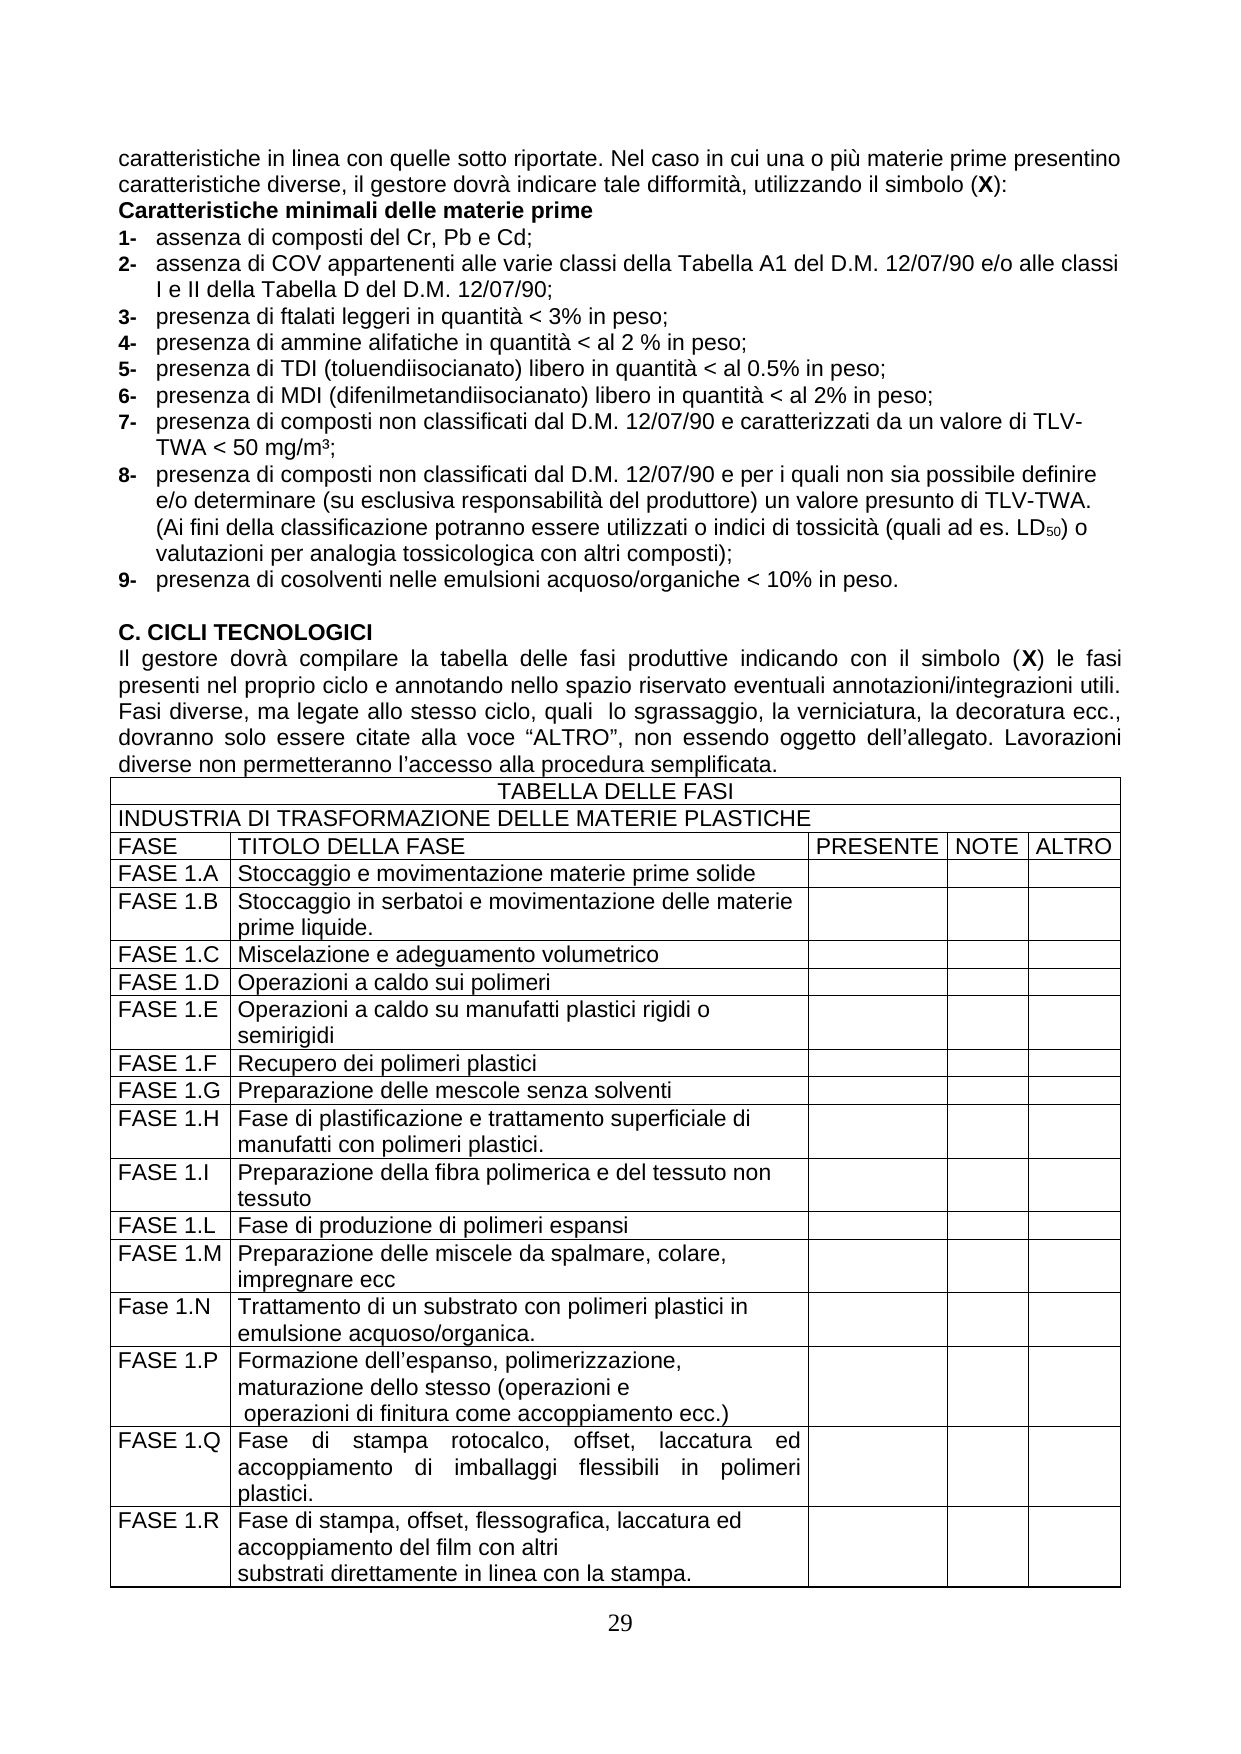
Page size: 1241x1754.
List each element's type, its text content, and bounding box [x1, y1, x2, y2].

list presenza di cosolventi nelle emulsioni acquoso/organiche < 10% in peso. [118, 566, 1122, 592]
table_cell [809, 1212, 947, 1238]
table_cell [809, 969, 947, 995]
table_cell FASE 1.A [111, 860, 230, 887]
table_cell [948, 1347, 1028, 1426]
table_cell FASE 1.B [111, 888, 230, 940]
table_cell FASE 1.P [111, 1347, 230, 1426]
table_cell Trattamento di un substrato con polimeri plastici in emulsione acquoso/organica. [231, 1293, 808, 1346]
table_cell [1029, 1077, 1120, 1104]
table_cell [948, 1507, 1028, 1586]
table_cell [948, 1240, 1028, 1292]
table_cell [1029, 941, 1120, 968]
table_cell [948, 1050, 1028, 1076]
table_cell [1029, 1347, 1120, 1426]
list presenza di ftalati leggeri in quantità < 3% in peso; [118, 303, 1122, 329]
table_cell [1029, 1050, 1120, 1076]
table_cell [1029, 888, 1120, 940]
list presenza di TDI (toluendiisocianato) libero in quantità < al 0.5% in peso; [118, 355, 1122, 382]
table_cell [948, 888, 1028, 940]
list presenza di ammine alifatiche in quantità < al 2 % in peso; [118, 329, 1122, 355]
table_cell Preparazione delle mescole senza solventi [231, 1077, 808, 1104]
table_header TABELLA DELLE FASI [111, 778, 1120, 804]
table_cell FASE 1.D [111, 969, 230, 995]
table_cell Operazioni a caldo su manufatti plastici rigidi o semirigidi [231, 996, 808, 1049]
table_cell [809, 1105, 947, 1157]
list presenza di MDI (difenilmetandiisocianato) libero in quantità < al 2% in peso; [118, 382, 1122, 408]
table_cell [1029, 1507, 1120, 1586]
table_cell [1029, 1212, 1120, 1238]
table_cell [809, 1077, 947, 1104]
table_cell FASE 1.C [111, 941, 230, 968]
table_cell Preparazione delle miscele da spalmare, colare, impregnare ecc [231, 1240, 808, 1292]
list presenza di composti non classificati dal D.M. 12/07/90 e per i quali non sia possibile definire e/o determinare (su esclusiva responsabilità del produttore) un valore presunto di TLV-TWA. (Ai fini della classificazione potranno essere utilizzati o indici di tossicità (quali ad es. LD50) o valutazioni per analogia tossicologica con altri composti); [118, 461, 1122, 566]
table_cell [1029, 1105, 1120, 1157]
table_cell INDUSTRIA DI TRASFORMAZIONE DELLE MATERIE PLASTICHE [111, 805, 1120, 832]
table_cell [1029, 1427, 1120, 1506]
table_cell [1029, 1159, 1120, 1211]
list assenza di COV appartenenti alle varie classi della Tabella A1 del D.M. 12/07/90 e/o alle classi I e II della Tabella D del D.M. 12/07/90; [118, 250, 1122, 303]
text Il gestore dovrà compilare la tabella delle fasi produttive indicando con il simbolo (X) le fasi presenti nel proprio ciclo e annotando nello spazio riservato eventuali annotazioni/integrazioni utili. Fasi diverse, ma legate allo stesso ciclo, quali lo sgrassaggio, la verniciatura, la decoratura ecc., dovranno solo essere citate alla voce “ALTRO”, non essendo oggetto dell’allegato. Lavorazioni diverse non permetteranno l’accesso alla procedura semplificata. [118, 645, 1122, 777]
table_cell FASE 1.Q [111, 1427, 230, 1506]
table_cell Fase di plastificazione e trattamento superficiale di manufatti con polimeri plastici. [231, 1105, 808, 1157]
table_cell Stoccaggio e movimentazione materie prime solide [231, 860, 808, 887]
text caratteristiche in linea con quelle sotto riportate. Nel caso in cui una o più materie prime presentino caratteristiche diverse, il gestore dovrà indicare tale difformità, utilizzando il simbolo (X): [118, 144, 1122, 197]
table_cell [809, 1240, 947, 1292]
table_cell [1029, 969, 1120, 995]
table_cell [809, 1050, 947, 1076]
table_cell FASE 1.H [111, 1105, 230, 1157]
table_cell ALTRO [1029, 833, 1120, 859]
table_cell Formazione dell’espanso, polimerizzazione, maturazione dello stesso (operazioni e operazioni di finitura come accoppiamento ecc.) [231, 1347, 808, 1426]
table_cell PRESENTE [809, 833, 947, 859]
list presenza di composti non classificati dal D.M. 12/07/90 e caratterizzati da un valore di TLV-TWA < 50 mg/m³; [118, 408, 1122, 461]
table_cell Fase di stampa rotocalco, offset, laccatura ed accoppiamento di imballaggi flessibili in polimeri plastici. [231, 1427, 808, 1506]
table_cell [948, 969, 1028, 995]
table_cell [948, 1427, 1028, 1506]
table_cell [809, 860, 947, 887]
table_cell [809, 1427, 947, 1506]
table_cell [948, 1077, 1028, 1104]
text Caratteristiche minimali delle materie prime [118, 197, 1122, 223]
table_cell FASE 1.M [111, 1240, 230, 1292]
table_cell Fase di stampa, offset, flessografica, laccatura ed accoppiamento del film con altri substrati direttamente in linea con la stampa. [231, 1507, 808, 1586]
table_cell Operazioni a caldo sui polimeri [231, 969, 808, 995]
table_cell FASE 1.E [111, 996, 230, 1049]
table_cell Fase 1.N [111, 1293, 230, 1346]
list assenza di composti del Cr, Pb e Cd; [118, 223, 1122, 250]
table_cell [948, 860, 1028, 887]
table_cell Stoccaggio in serbatoi e movimentazione delle materie prime liquide. [231, 888, 808, 940]
table_cell Miscelazione e adeguamento volumetrico [231, 941, 808, 968]
table_cell TITOLO DELLA FASE [231, 833, 808, 859]
table_cell [809, 996, 947, 1049]
table_cell NOTE [948, 833, 1028, 859]
table_cell [948, 1212, 1028, 1238]
table_cell FASE 1.R [111, 1507, 230, 1586]
table_cell [809, 1347, 947, 1426]
table_cell [1029, 996, 1120, 1049]
text C. CICLI TECNOLOGICI [118, 619, 1122, 645]
table_cell [809, 941, 947, 968]
table_cell Preparazione della fibra polimerica e del tessuto non tessuto [231, 1159, 808, 1211]
table_cell [1029, 1240, 1120, 1292]
table_cell [1029, 1293, 1120, 1346]
table_cell FASE [111, 833, 230, 859]
table_cell [809, 1159, 947, 1211]
table_cell [809, 1507, 947, 1586]
table_cell [948, 1159, 1028, 1211]
table_cell Fase di produzione di polimeri espansi [231, 1212, 808, 1238]
table_cell [948, 1105, 1028, 1157]
table_cell [809, 1293, 947, 1346]
table_cell FASE 1.F [111, 1050, 230, 1076]
table_cell [948, 996, 1028, 1049]
table_cell [948, 941, 1028, 968]
table_cell [1029, 860, 1120, 887]
table_cell Recupero dei polimeri plastici [231, 1050, 808, 1076]
table_cell FASE 1.L [111, 1212, 230, 1238]
table_cell [809, 888, 947, 940]
table_cell FASE 1.G [111, 1077, 230, 1104]
table_cell [948, 1293, 1028, 1346]
table_cell FASE 1.I [111, 1159, 230, 1211]
